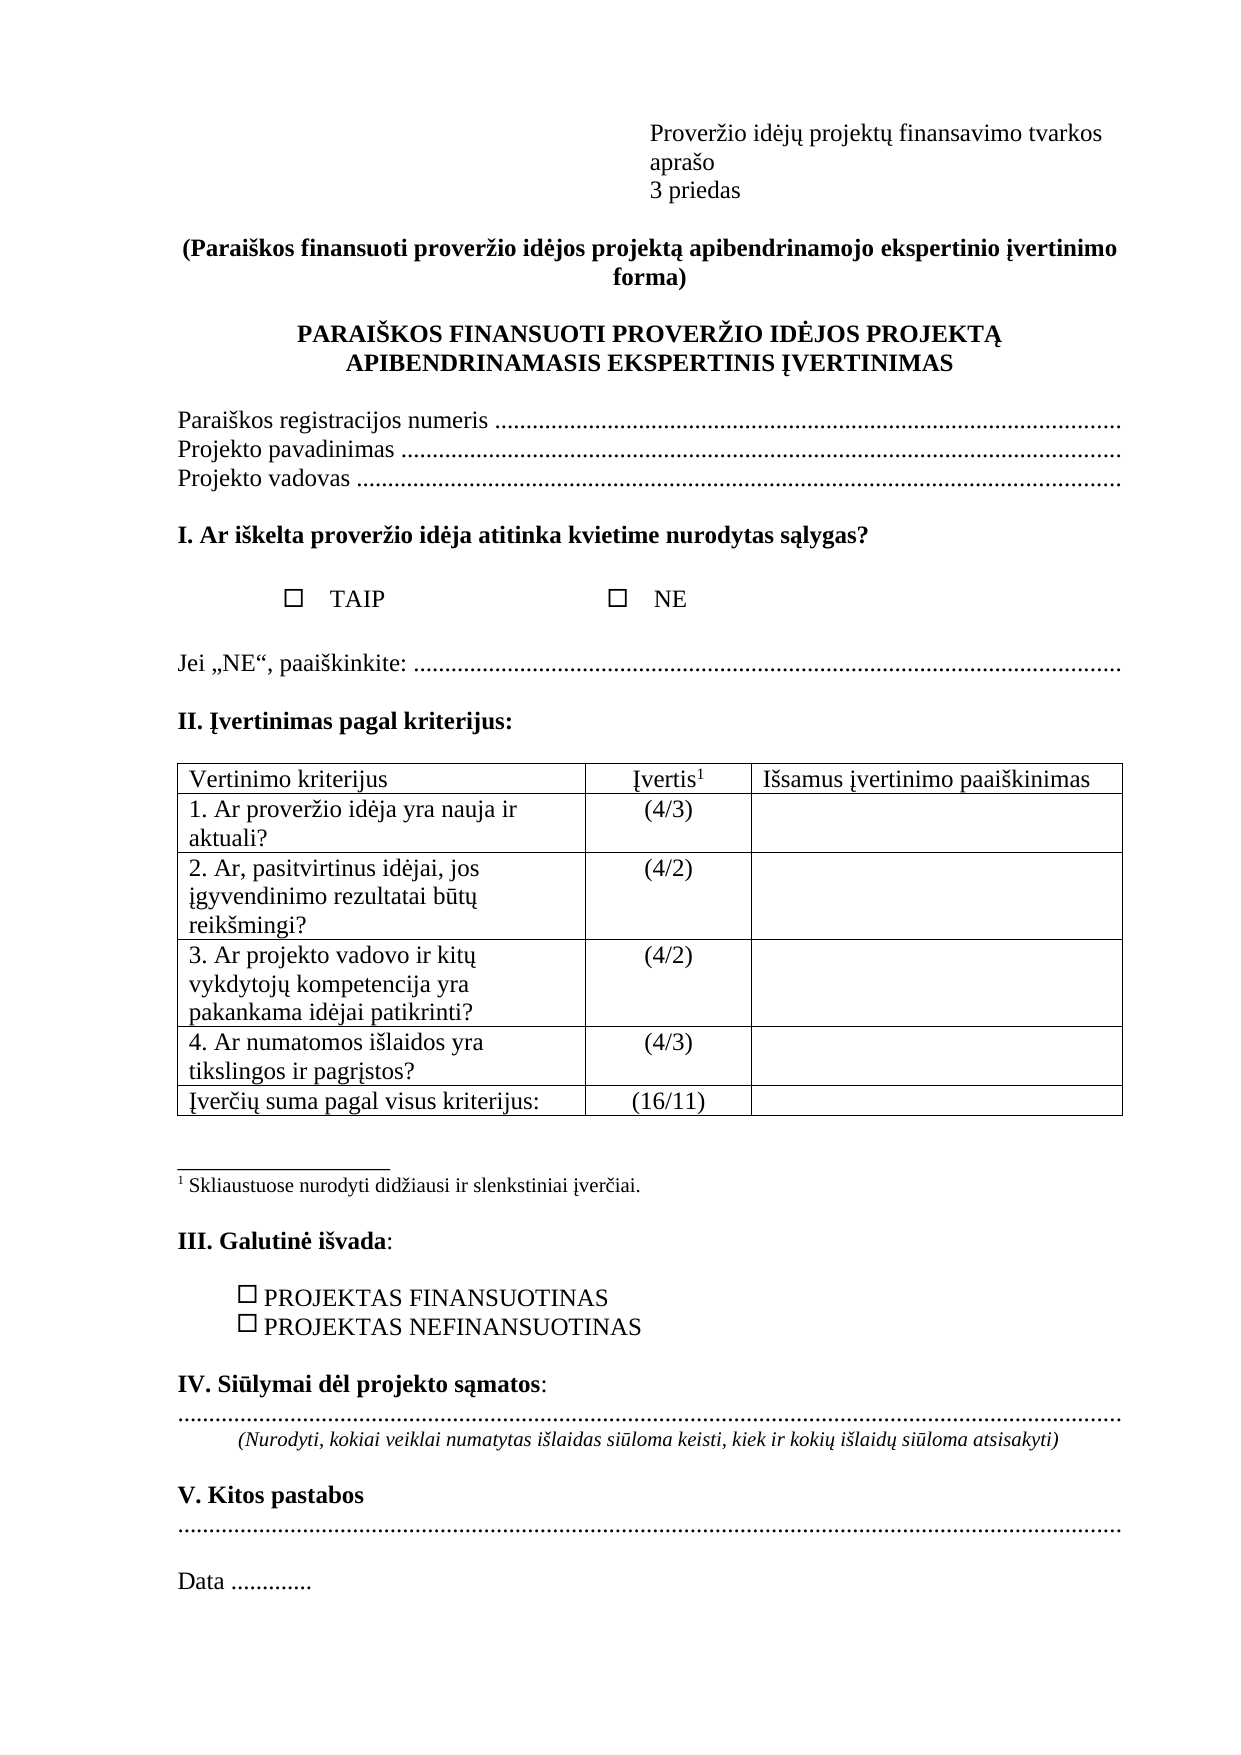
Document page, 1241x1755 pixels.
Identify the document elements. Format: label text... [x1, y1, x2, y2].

table_header Išsamus įvertinimo paaiškinimas [752, 764, 1122, 793]
table_cell [752, 794, 1122, 852]
table_header [] TAIP [177, 578, 490, 619]
table_cell 3. Ar projekto vadovo ir kitų vykdytojų kompetencija yra pakankama idėjai patikrinti? [178, 940, 585, 1026]
text I. Ar iškelta proveržio idėja atitinka kvietime nurodytas sąlygas? [177, 521, 1122, 549]
text (Nurodyti, kokiai veiklai numatytas išlaidas siūloma keisti, kiek ir kokių išlaidų siūloma atsisakyti) [177, 1427, 1122, 1451]
text Projekto pavadinimas [177, 434, 1122, 463]
table_cell 1. Ar proveržio idėja yra nauja ir aktuali? [178, 794, 585, 852]
text Projekto vadovas [177, 463, 1122, 492]
table_cell (4/3) [586, 1027, 751, 1085]
text 3 priedas [649, 176, 1122, 204]
table_header Įvertis1 [586, 764, 751, 793]
table_cell Įverčių suma pagal visus kriterijus: [178, 1086, 585, 1114]
text Paraiškos registracijos numeris [177, 406, 1122, 434]
text ... [177, 1398, 1122, 1427]
table_cell (4/2) [586, 940, 751, 1026]
table_cell [752, 1086, 1122, 1114]
table_cell [752, 853, 1122, 939]
text _________________ [177, 1144, 1122, 1173]
table_cell (16/11) [586, 1086, 751, 1114]
table_cell (4/3) [586, 794, 751, 852]
table_cell (4/2) [586, 853, 751, 939]
text IV. Siūlymai dėl projekto sąmatos: [177, 1369, 1122, 1398]
table_header [] NE [490, 578, 803, 619]
text PARAIŠKOS FINANSUOTI PROVERŽIO IDĖJOS PROJEKTĄ APIBENDRINAMASIS EKSPERTINIS ĮvertinimAS [177, 319, 1122, 377]
text (Paraiškos finansuoti proveržio idėjos projektą apibendrinamojo ekspertinio įvertinimo forma) [177, 233, 1122, 291]
text ... [177, 1509, 1122, 1537]
text [] PROJEKTAS FINANSUOTINAS [236, 1283, 1122, 1312]
text Proveržio idėjų projektų finansavimo tvarkos [649, 118, 1122, 147]
table_cell [752, 940, 1122, 1026]
text III. Galutinė išvada: [177, 1226, 1122, 1254]
table_cell [752, 1027, 1122, 1085]
text Jei „NE“, paaiškinkite: [177, 648, 1122, 677]
table_cell 2. Ar, pasitvirtinus idėjai, jos įgyvendinimo rezultatai būtų reikšmingi? [178, 853, 585, 939]
table_header [803, 578, 1122, 619]
text aprašo [649, 147, 1122, 176]
table_cell 4. Ar numatomos išlaidos yra tikslingos ir pagrįstos? [178, 1027, 585, 1085]
text V. Kitos pastabos [177, 1480, 1122, 1509]
text 1 Skliaustuose nurodyti didžiausi ir slenkstiniai įverčiai. [177, 1173, 1122, 1197]
text [] PROJEKTAS NEFINANSUOTINAS [236, 1312, 1122, 1341]
text Data ............. [177, 1566, 1122, 1595]
table_header Vertinimo kriterijus [178, 764, 585, 793]
text II. Įvertinimas pagal kriterijus: [177, 706, 1122, 734]
